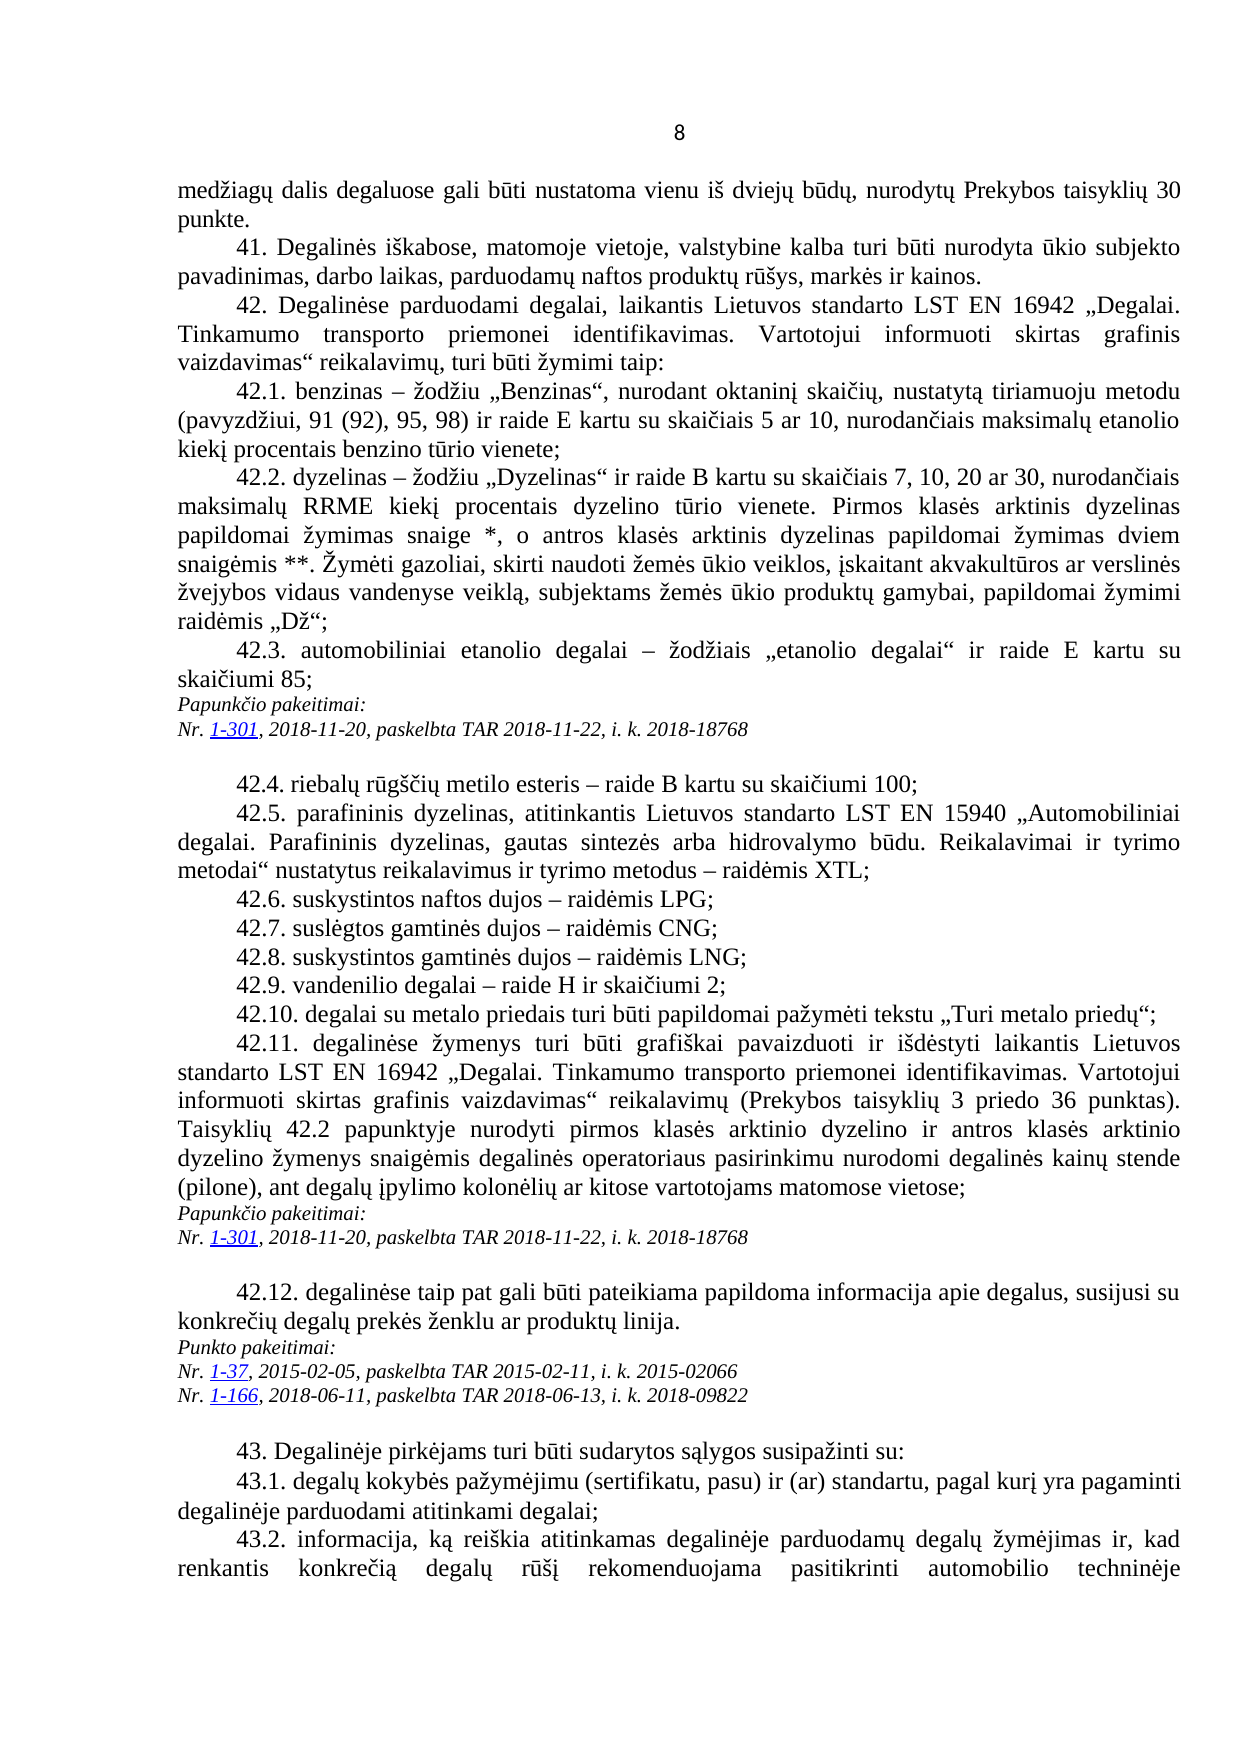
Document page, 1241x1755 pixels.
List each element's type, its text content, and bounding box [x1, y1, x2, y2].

text medžiagų dalis degaluose gali būti nustatoma vienu iš dviejų būdų, nurodytų Prekybos taisyklių 30 punkte. [177, 175, 1181, 232]
text Nr. 1-166, 2018-06-11, paskelbta TAR 2018-06-13, i. k. 2018-09822 [177, 1383, 1181, 1407]
text 42. Degalinėse parduodami degalai, laikantis Lietuvos standarto LST EN 16942 „Degalai. Tinkamumo transporto priemonei identifikavimas. Vartotojui informuoti skirtas grafinis vaizdavimas“ reikalavimų, turi būti žymimi taip: [177, 290, 1181, 376]
text Papunkčio pakeitimai: [177, 692, 1181, 716]
text 41. Degalinės iškabose, matomoje vietoje, valstybine kalba turi būti nurodyta ūkio subjekto pavadinimas, darbo laikas, parduodamų naftos produktų rūšys, markės ir kainos. [177, 232, 1181, 290]
text Nr. 1-301, 2018-11-20, paskelbta TAR 2018-11-22, i. k. 2018-18768 [177, 716, 1181, 741]
text Nr. 1-301, 2018-11-20, paskelbta TAR 2018-11-22, i. k. 2018-18768 [177, 1224, 1181, 1249]
text Punkto pakeitimai: [177, 1335, 1181, 1359]
text 42.3. automobiliniai etanolio degalai – žodžiais „etanolio degalai“ ir raide E kartu su skaičiumi 85; [177, 635, 1181, 692]
text 42.7. suslėgtos gamtinės dujos – raidėmis CNG; [177, 913, 1181, 942]
text 42.9. vandenilio degalai – raide H ir skaičiumi 2; [177, 971, 1181, 999]
text 43.2. informacija, ką reiškia atitinkamas degalinėje parduodamų degalų žymėjimas ir, kad renkantis konkrečią degalų rūšį rekomenduojama pasitikrinti automobilio techninėje [177, 1524, 1181, 1582]
text Nr. 1-37, 2015-02-05, paskelbta TAR 2015-02-11, i. k. 2015-02066 [177, 1359, 1181, 1383]
text Papunkčio pakeitimai: [177, 1201, 1181, 1224]
text 42.5. parafininis dyzelinas, atitinkantis Lietuvos standarto LST EN 15940 „Automobiliniai degalai. Parafininis dyzelinas, gautas sintezės arba hidrovalymo būdu. Reikalavimai ir tyrimo metodai“ nustatytus reikalavimus ir tyrimo metodus – raidėmis XTL; [177, 798, 1181, 884]
text 42.2. dyzelinas – žodžiu „Dyzelinas“ ir raide B kartu su skaičiais 7, 10, 20 ar 30, nurodančiais maksimalų RRME kiekį procentais dyzelino tūrio vienete. Pirmos klasės arktinis dyzelinas papildomai žymimas snaige *, o antros klasės arktinis dyzelinas papildomai žymimas dviem snaigėmis **. Žymėti gazoliai, skirti naudoti žemės ūkio veiklos, įskaitant akvakultūros ar verslinės žvejybos vidaus vandenyse veiklą, subjektams žemės ūkio produktų gamybai, papildomai žymimi raidėmis „Dž“; [177, 462, 1181, 635]
text 43.1. degalų kokybės pažymėjimu (sertifikatu, pasu) ir (ar) standartu, pagal kurį yra pagaminti degalinėje parduodami atitinkami degalai; [177, 1464, 1181, 1524]
text 42.4. riebalų rūgščių metilo esteris – raide B kartu su skaičiumi 100; [177, 769, 1181, 798]
text 42.1. benzinas – žodžiu „Benzinas“, nurodant oktaninį skaičių, nustatytą tiriamuoju metodu (pavyzdžiui, 91 (92), 95, 98) ir raide E kartu su skaičiais 5 ar 10, nurodančiais maksimalų etanolio kiekį procentais benzino tūrio vienete; [177, 376, 1181, 462]
text 42.11. degalinėse žymenys turi būti grafiškai pavaizduoti ir išdėstyti laikantis Lietuvos standarto LST EN 16942 „Degalai. Tinkamumo transporto priemonei identifikavimas. Vartotojui informuoti skirtas grafinis vaizdavimas“ reikalavimų (Prekybos taisyklių 3 priedo 36 punktas). Taisyklių 42.2 papunktyje nurodyti pirmos klasės arktinio dyzelino ir antros klasės arktinio dyzelino žymenys snaigėmis degalinės operatoriaus pasirinkimu nurodomi degalinės kainų stende (pilone), ant degalų įpylimo kolonėlių ar kitose vartotojams matomose vietose; [177, 1028, 1181, 1201]
text 42.8. suskystintos gamtinės dujos – raidėmis LNG; [177, 942, 1181, 971]
text 42.6. suskystintos naftos dujos – raidėmis LPG; [177, 884, 1181, 913]
text 42.12. degalinėse taip pat gali būti pateikiama papildoma informacija apie degalus, susijusi su konkrečių degalų prekės ženklu ar produktų linija. [177, 1277, 1181, 1335]
text 42.10. degalai su metalo priedais turi būti papildomai pažymėti tekstu „Turi metalo priedų“; [177, 999, 1181, 1028]
text 43. Degalinėje pirkėjams turi būti sudarytos sąlygos susipažinti su: [177, 1436, 1181, 1464]
